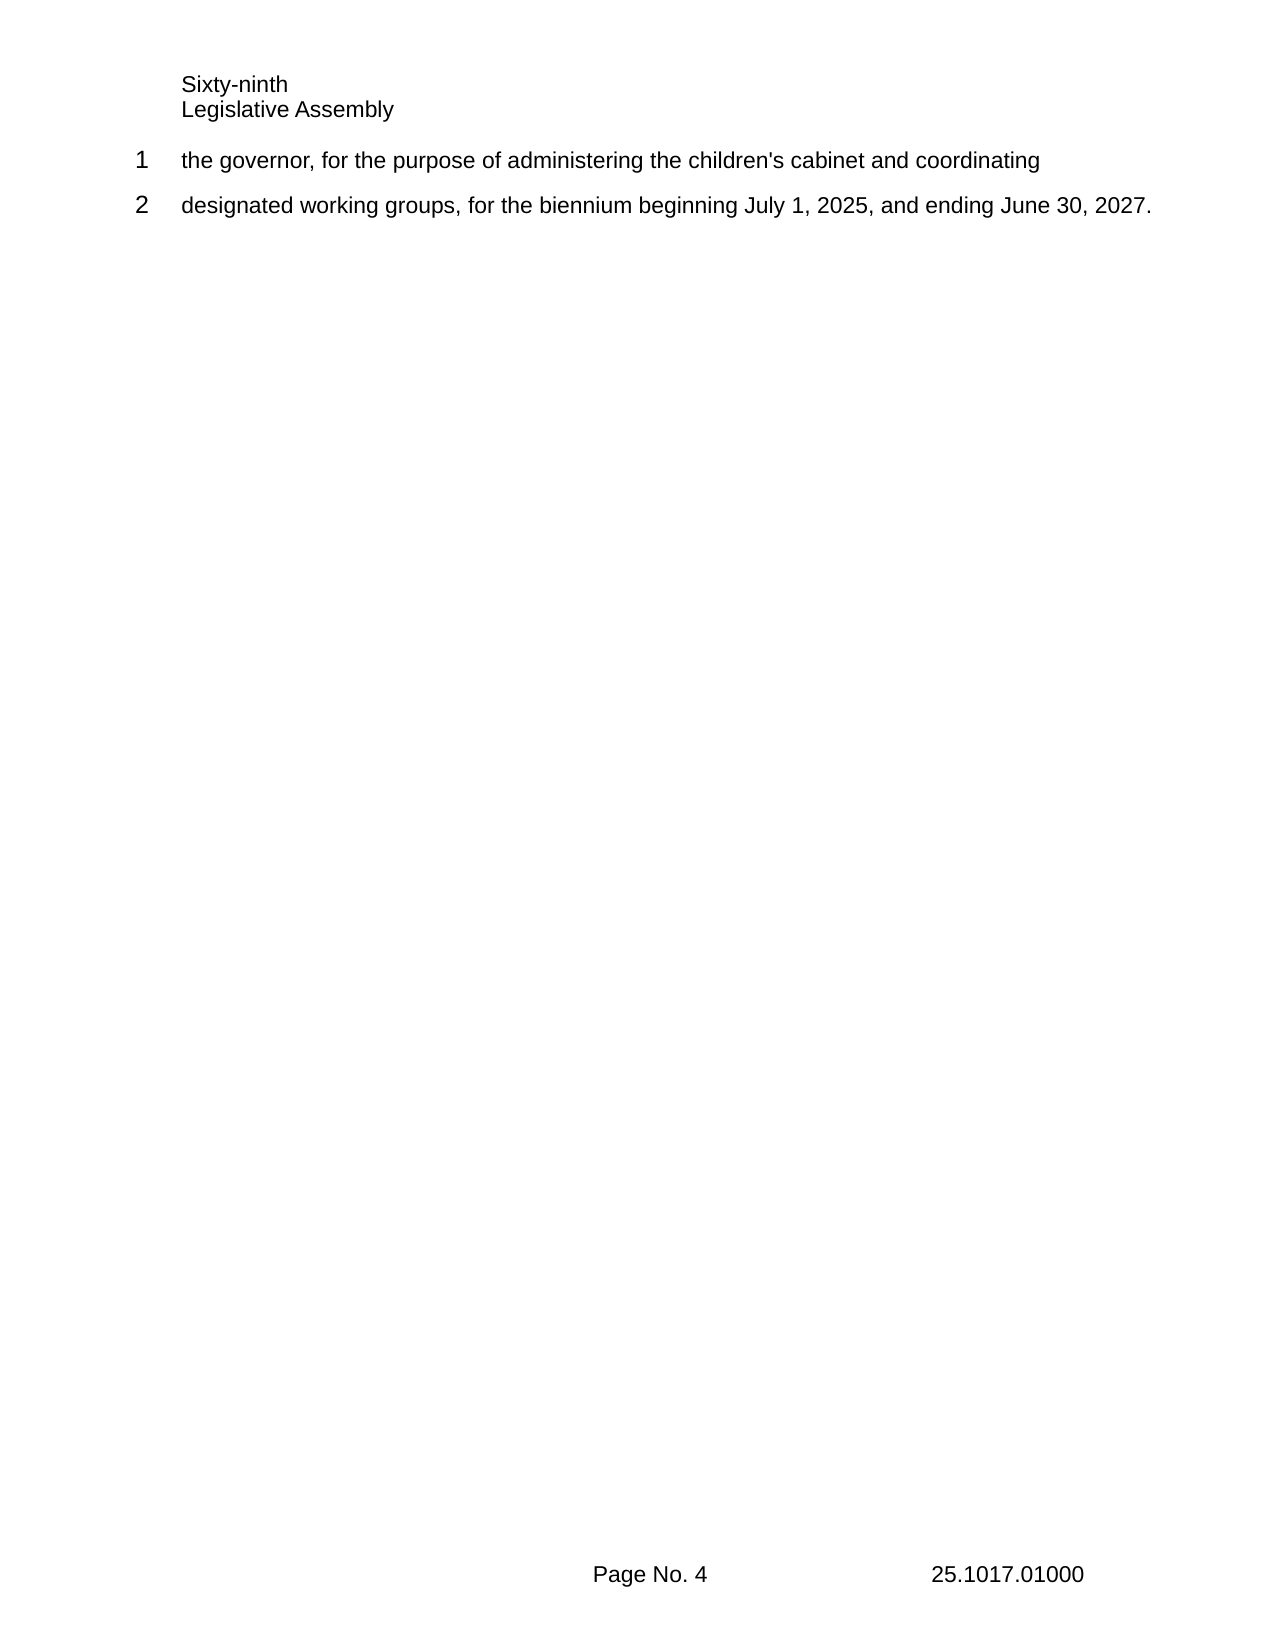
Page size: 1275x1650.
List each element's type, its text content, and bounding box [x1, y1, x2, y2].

text the governor, for the purpose of administering the children's cabinet and coordinating designated working groups, for the biennium beginning July 1, 2025, and ending June 30, 2027. [181, 133, 1154, 222]
